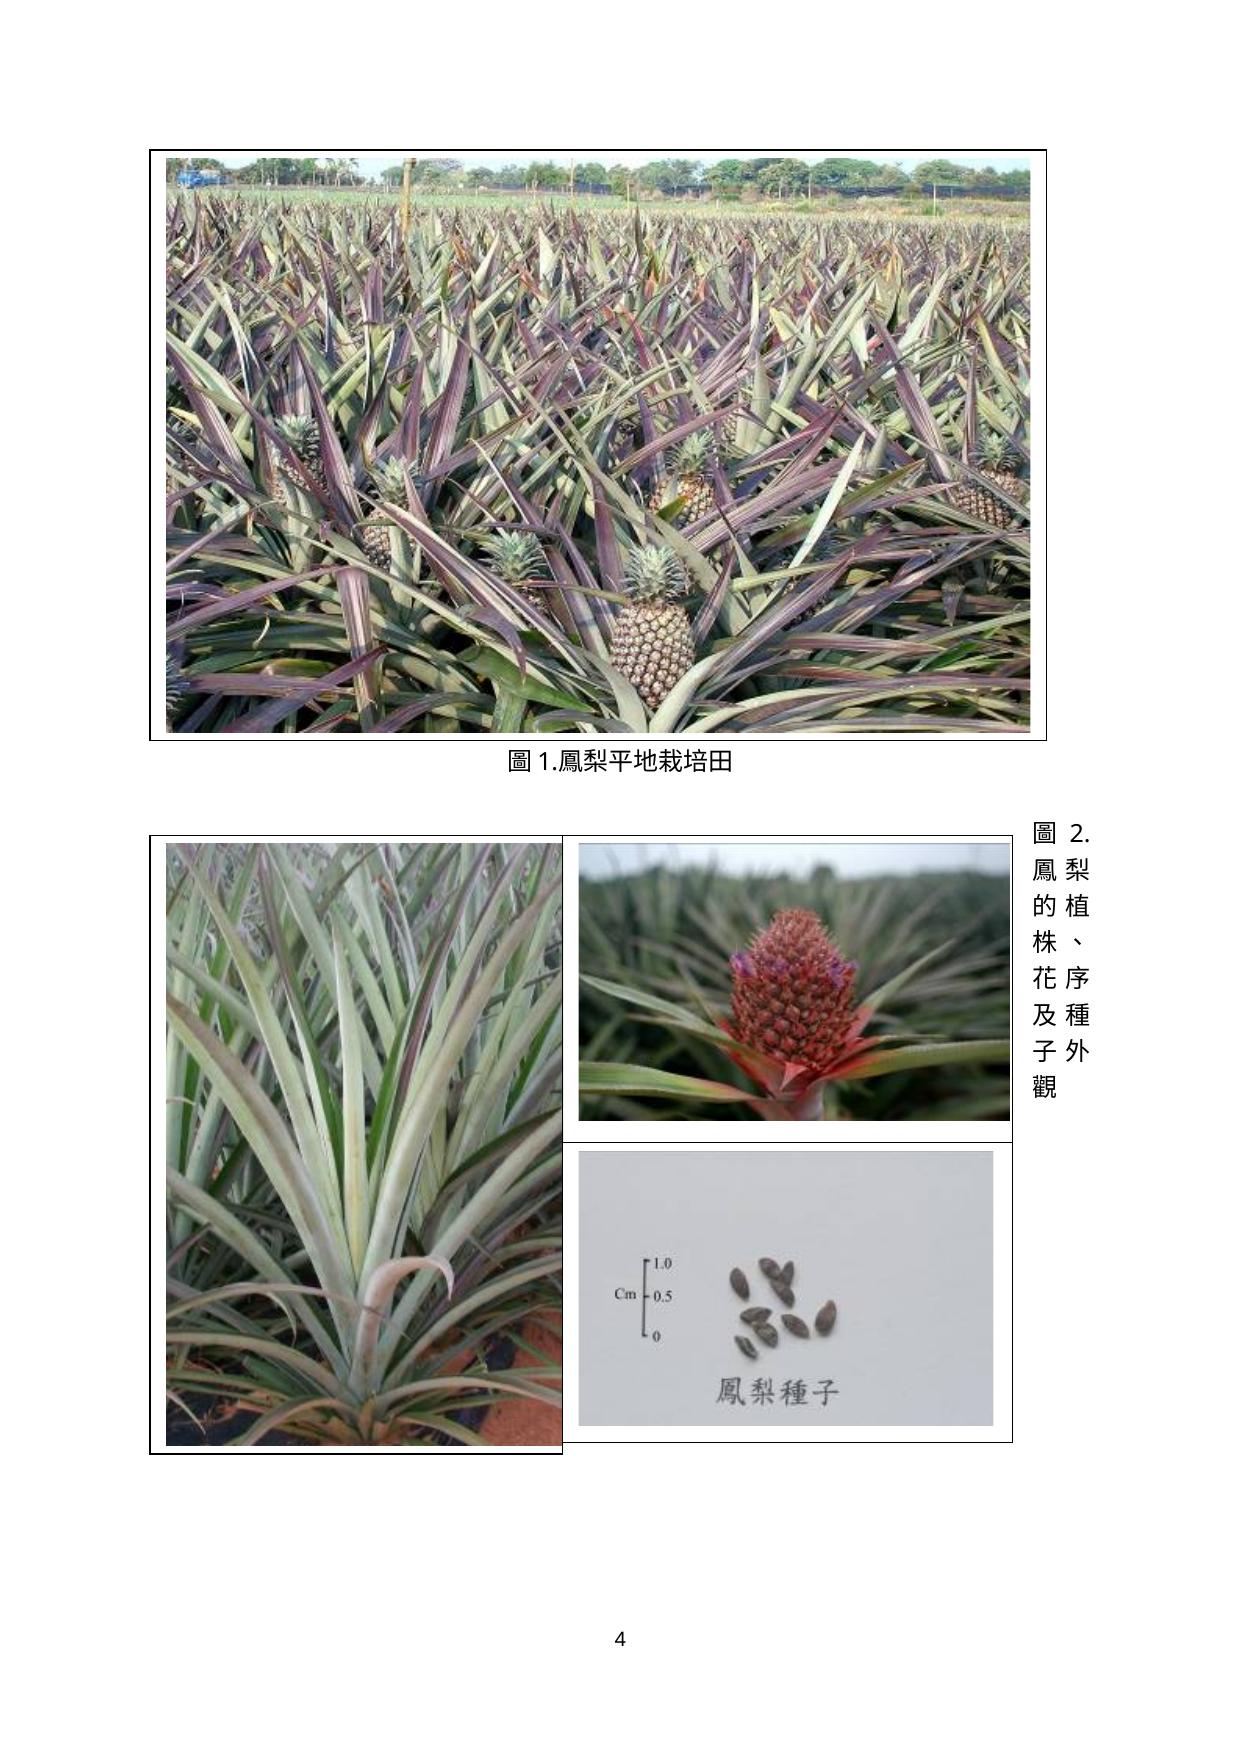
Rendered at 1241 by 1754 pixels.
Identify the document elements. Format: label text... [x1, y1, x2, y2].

picture [578, 1151, 994, 1426]
text 圖1.鳳梨平地栽培田 [150, 150, 1090, 778]
picture [166, 843, 562, 1446]
text 圖2.鳳梨的植株、花序及種子外觀 [150, 814, 1090, 1104]
picture [578, 843, 1010, 1121]
picture [166, 158, 1031, 733]
